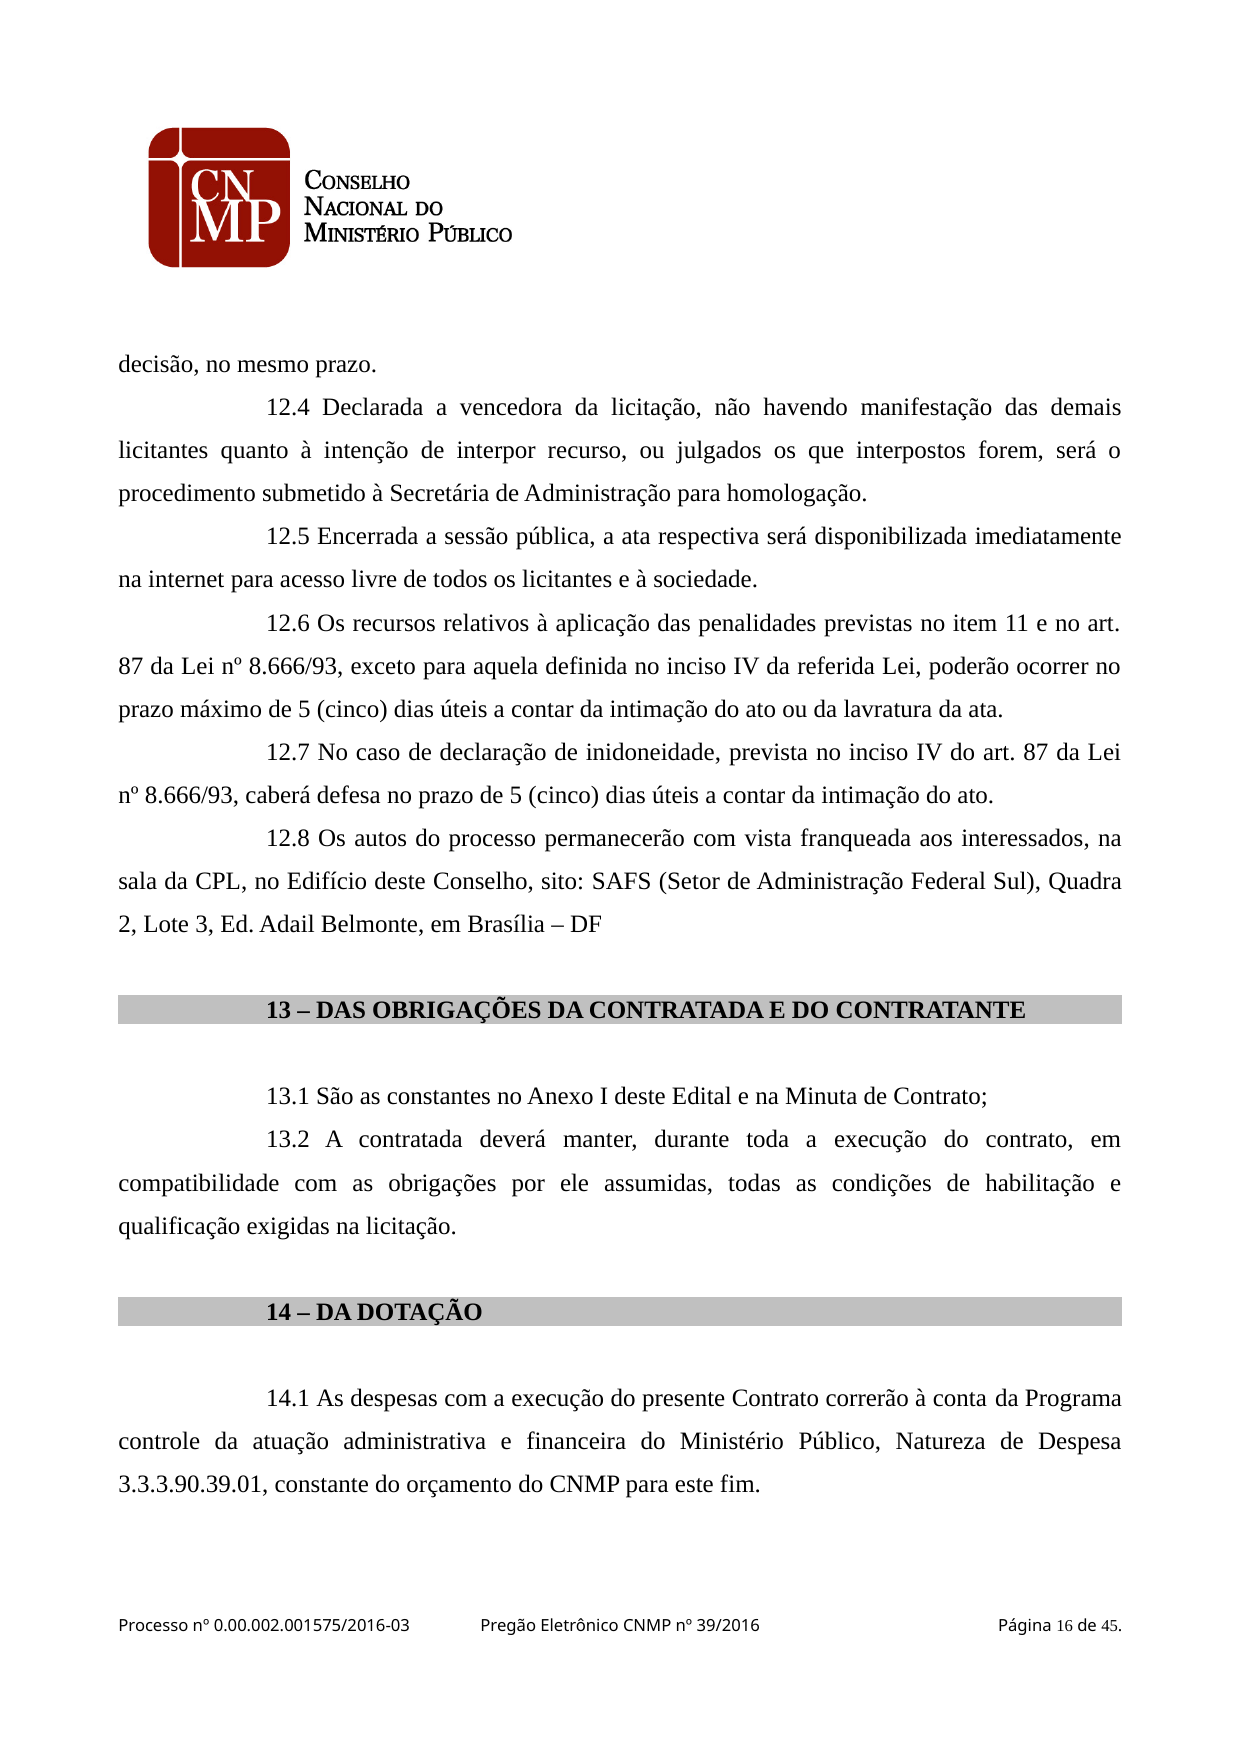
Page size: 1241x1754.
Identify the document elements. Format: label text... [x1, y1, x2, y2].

text 12.7 No caso de declaração de inidoneidade, prevista no inciso IV do art. 87 da Lei nº 8.666/93, caberá defesa no prazo de 5 (cinco) dias úteis a contar da intimação do ato. [118, 737, 1122, 809]
subtitle 14 – DA DOTAÇÃO [118, 1297, 1122, 1326]
text decisão, no mesmo prazo. [118, 349, 1122, 378]
text 13.2 A contratada deverá manter, durante toda a execução do contrato, em compatibilidade com as obrigações por ele assumidas, todas as condições de habilitação e qualificação exigidas na licitação. [118, 1124, 1122, 1239]
text 12.8 Os autos do processo permanecerão com vista franqueada aos interessados, na sala da CPL, no Edifício deste Conselho, sito: SAFS (Setor de Administração Federal Sul), Quadra 2, Lote 3, Ed. Adail Belmonte, em Brasília – DF [118, 823, 1122, 938]
text 12.4 Declarada a vencedora da licitação, não havendo manifestação das demais licitantes quanto à intenção de interpor recurso, ou julgados os que interpostos forem, será o procedimento submetido à Secretária de Administração para homologação. [118, 392, 1122, 507]
text 14.1 As despesas com a execução do presente Contrato correrão à conta da Programa controle da atuação administrativa e financeira do Ministério Público, Natureza de Despesa 3.3.3.90.39.01, constante do orçamento do CNMP para este fim. [118, 1383, 1122, 1498]
text 12.5 Encerrada a sessão pública, a ata respectiva será disponibilizada imediatamente na internet para acesso livre de todos os licitantes e à sociedade. [118, 521, 1122, 593]
text 13 – DAS OBRIGAÇÕES DA CONTRATADA E DO CONTRATANTE [118, 995, 1122, 1024]
text 12.6 Os recursos relativos à aplicação das penalidades previstas no item 11 e no art. 87 da Lei nº 8.666/93, exceto para aquela definida no inciso IV da referida Lei, poderão ocorrer no prazo máximo de 5 (cinco) dias úteis a contar da intimação do ato ou da lavratura da ata. [118, 608, 1122, 723]
text 13.1 São as constantes no Anexo I deste Edital e na Minuta de Contrato; [118, 1081, 1122, 1110]
picture [124, 105, 528, 289]
